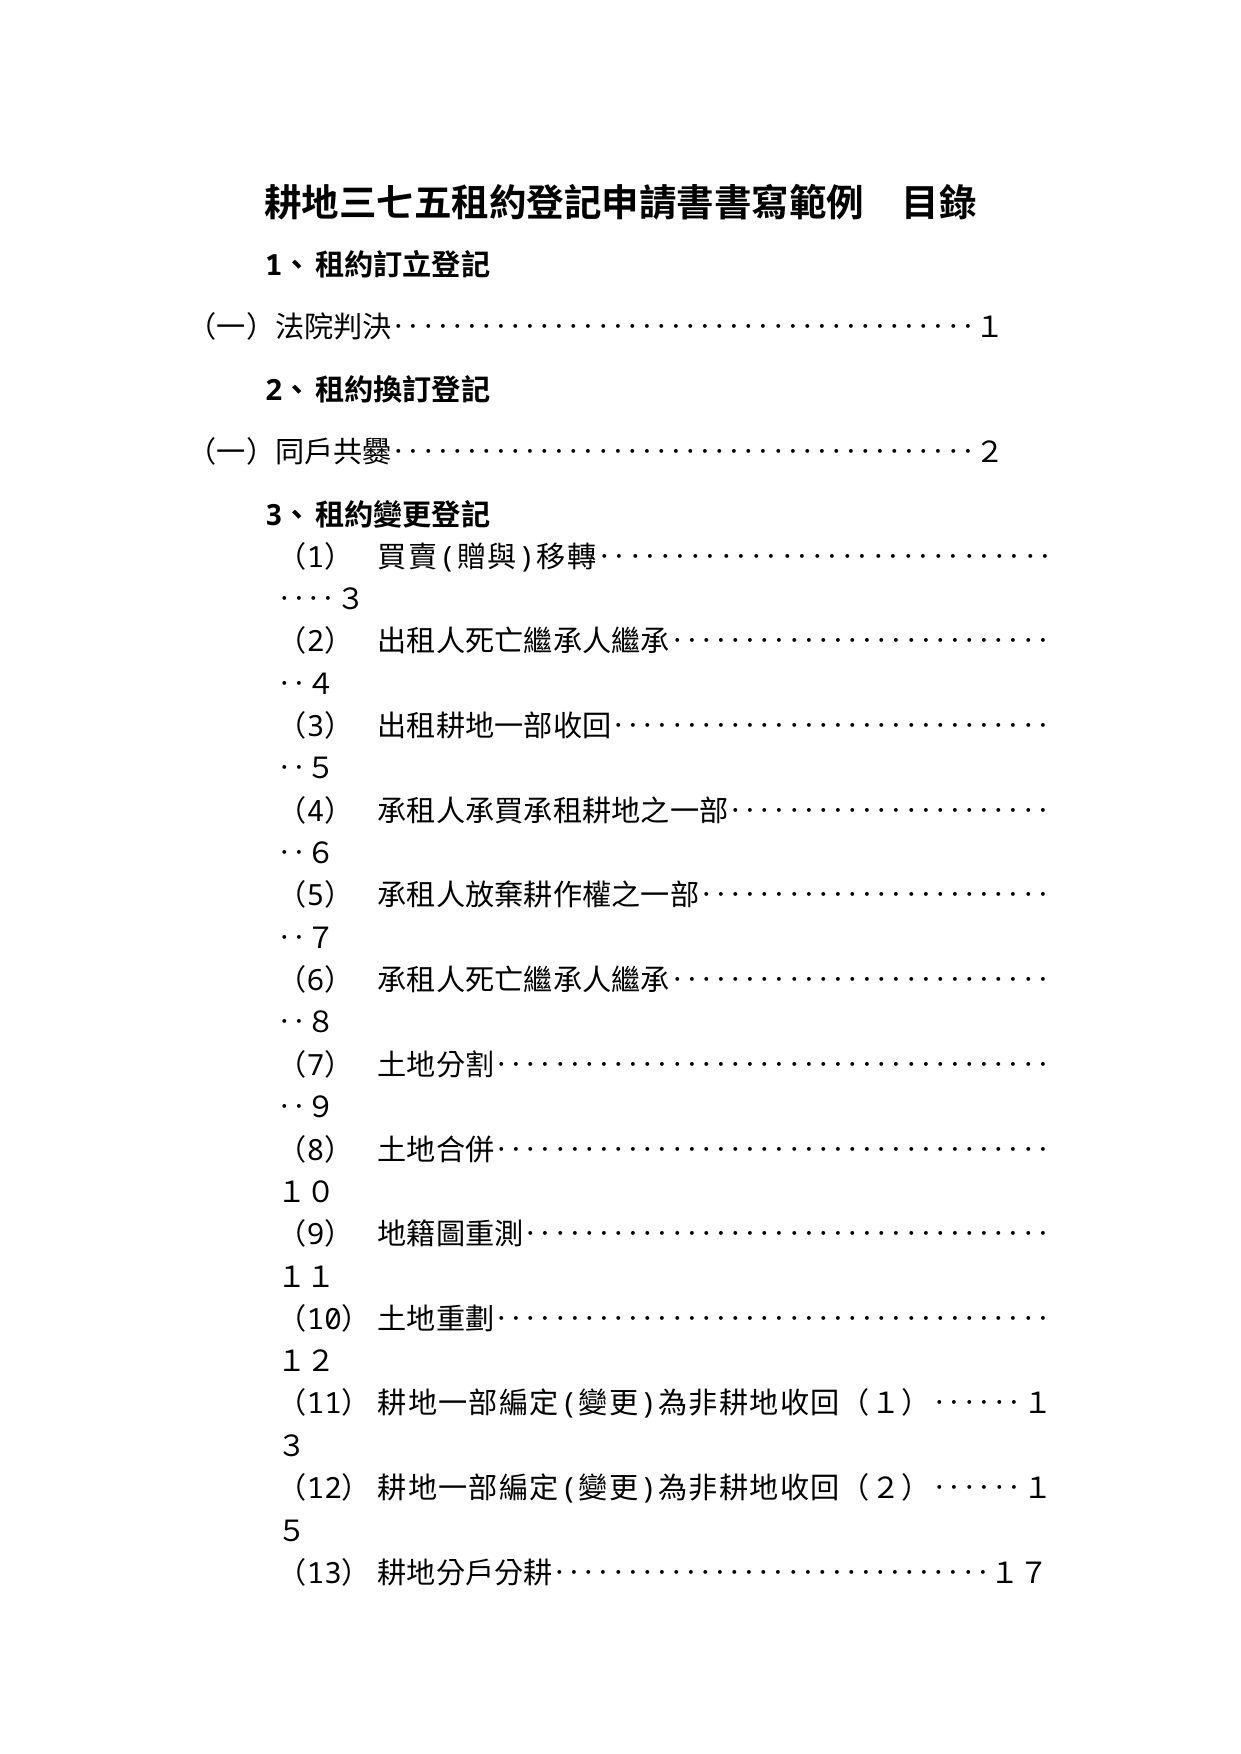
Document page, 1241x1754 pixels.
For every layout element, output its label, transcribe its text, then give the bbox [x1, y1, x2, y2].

list 耕地一部編定(變更)為非耕地收回（２）‥‥‥１５ [277, 1465, 1053, 1549]
list 土地合併‥‥‥‥‥‥‥‥‥‥‥‥‥‥‥‥‥‥‥１０ [277, 1126, 1053, 1211]
list 承租人死亡繼承人繼承‥‥‥‥‥‥‥‥‥‥‥‥‥‥８ [277, 957, 1053, 1041]
list 土地分割‥‥‥‥‥‥‥‥‥‥‥‥‥‥‥‥‥‥‥‥９ [277, 1041, 1053, 1126]
text （一）同戶共爨‥‥‥‥‥‥‥‥‥‥‥‥‥‥‥‥‥‥‥‥２ [187, 408, 1053, 471]
list 出租耕地一部收回‥‥‥‥‥‥‥‥‥‥‥‥‥‥‥‥５ [277, 703, 1053, 787]
text 耕地三七五租約登記申請書書寫範例 目錄 [187, 158, 1053, 221]
list 耕地分戶分耕‥‥‥‥‥‥‥‥‥‥‥‥‥‥‥１７ [277, 1549, 1053, 1592]
list 租約變更登記 [265, 471, 1053, 533]
list 地籍圖重測‥‥‥‥‥‥‥‥‥‥‥‥‥‥‥‥‥‥１１ [277, 1211, 1053, 1295]
list 出租人死亡繼承人繼承‥‥‥‥‥‥‥‥‥‥‥‥‥‥４ [277, 618, 1053, 703]
list 租約訂立登記 [265, 221, 1053, 283]
list 買賣(贈與)移轉‥‥‥‥‥‥‥‥‥‥‥‥‥‥‥‥‥３ [277, 533, 1053, 618]
text （一）法院判決‥‥‥‥‥‥‥‥‥‥‥‥‥‥‥‥‥‥‥‥１ [187, 283, 1053, 346]
list 承租人承買承租耕地之一部‥‥‥‥‥‥‥‥‥‥‥‥６ [277, 787, 1053, 872]
list 耕地一部編定(變更)為非耕地收回（１）‥‥‥１３ [277, 1380, 1053, 1465]
list 土地重劃‥‥‥‥‥‥‥‥‥‥‥‥‥‥‥‥‥‥‥１２ [277, 1295, 1053, 1380]
list 承租人放棄耕作權之一部‥‥‥‥‥‥‥‥‥‥‥‥‥７ [277, 872, 1053, 957]
list 租約換訂登記 [265, 346, 1053, 408]
